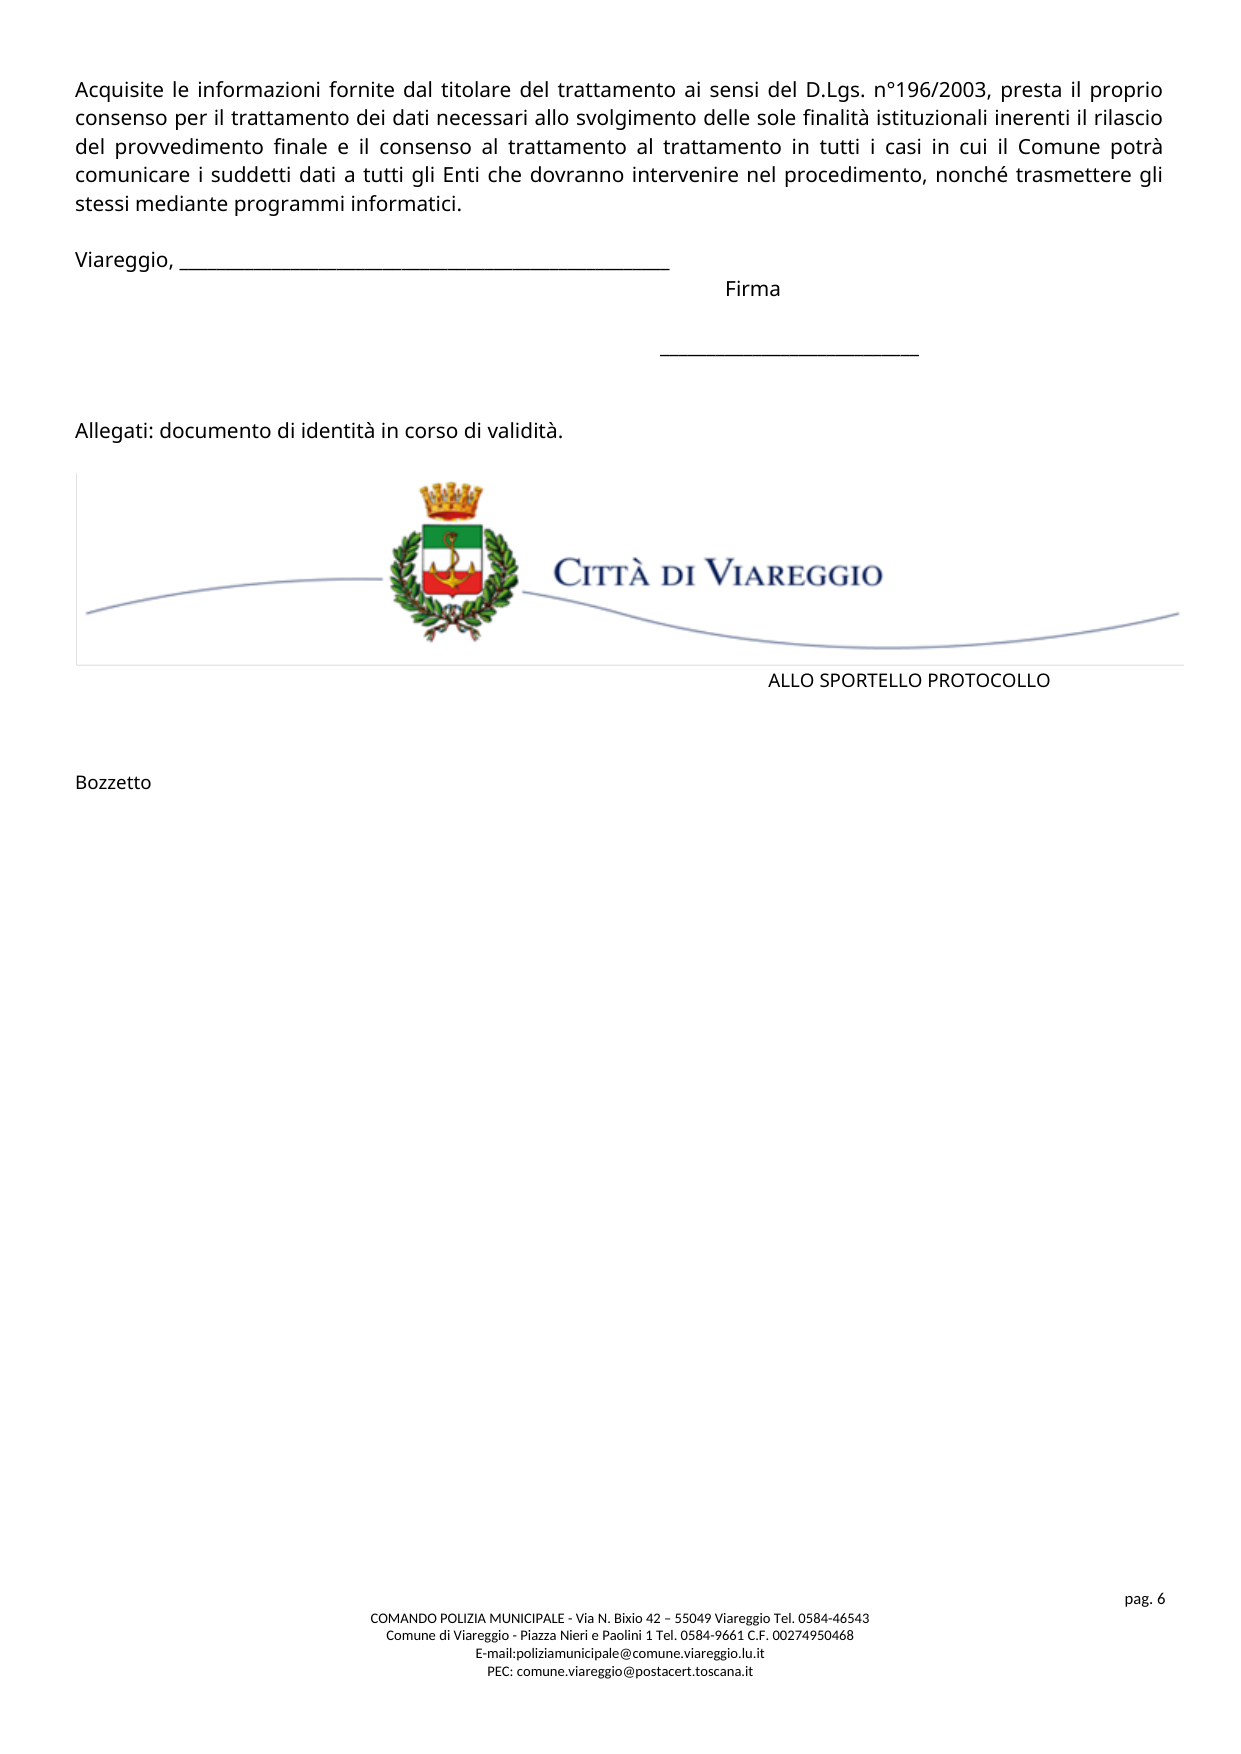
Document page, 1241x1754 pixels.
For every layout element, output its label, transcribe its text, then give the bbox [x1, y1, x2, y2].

text Acquisite le informazioni fornite dal titolare del trattamento ai sensi del D.Lgs. n°196/2003, presta il proprio consenso per il trattamento dei dati necessari allo svolgimento delle sole finalità istituzionali inerenti il rilascio del provvedimento finale e il consenso al trattamento al trattamento in tutti i casi in cui il Comune potrà comunicare i suddetti dati a tutti gli Enti che dovranno intervenire nel procedimento, nonché trasmettere gli stessi mediante programmi informatici. [75, 75, 1165, 217]
text ALLO SPORTELLO PROTOCOLLO [75, 667, 1165, 692]
text Allegati: documento di identità in corso di validità. [75, 416, 1165, 445]
text Firma [75, 274, 1165, 302]
text Bozzetto [75, 769, 1165, 794]
text Viareggio, _____________________________________________________ [75, 246, 1165, 274]
text ____________________________ [75, 331, 1165, 359]
